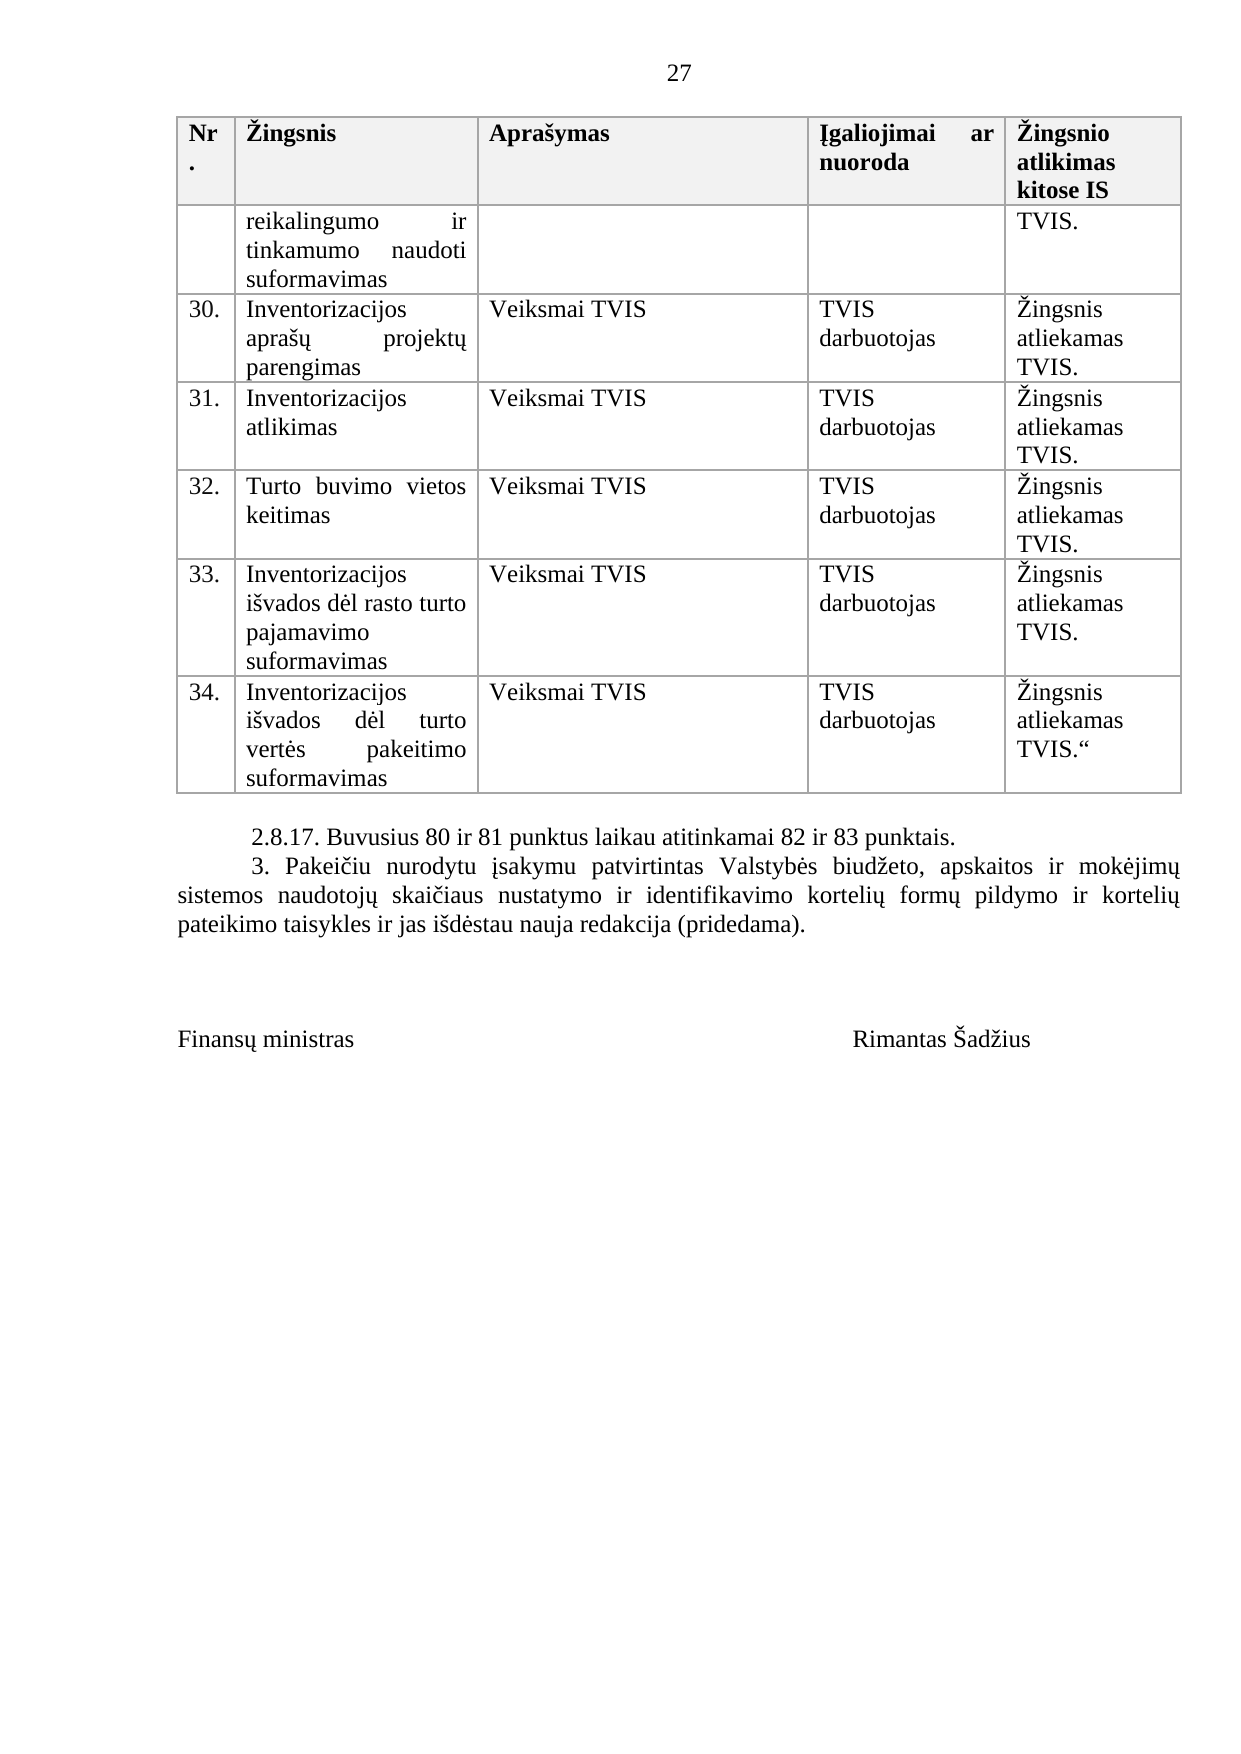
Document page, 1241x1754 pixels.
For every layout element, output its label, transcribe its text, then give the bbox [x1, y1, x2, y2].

text Finansų ministras Rimantas Šadžius [177, 1024, 1181, 1052]
table_cell Žingsnis atliekamas TVIS.“ [1006, 677, 1180, 792]
table_cell 33. [178, 560, 234, 674]
table_cell 34. [178, 677, 234, 792]
table_cell TVIS darbuotojas [809, 560, 1004, 674]
table_header Įgaliojimai ar nuoroda [809, 118, 1004, 204]
table_cell 30. [178, 295, 234, 381]
text 3. Pakeičiu nurodytu įsakymu patvirtintas Valstybės biudžeto, apskaitos ir mokėjimų sistemos naudotojų skaičiaus nustatymo ir identifikavimo kortelių formų pildymo ir kortelių pateikimo taisykles ir jas išdėstau nauja redakcija (pridedama). [177, 851, 1181, 937]
table_header Žingsnio atlikimas kitose IS [1006, 118, 1180, 204]
table_header Žingsnis [236, 118, 477, 204]
table_cell Veiksmai TVIS [479, 295, 807, 381]
table_cell [178, 206, 234, 292]
table_cell Inventorizacijos aprašų projektų parengimas [236, 295, 477, 381]
table_cell Turto buvimo vietos keitimas [236, 471, 477, 557]
table_cell Inventorizacijos išvados dėl rasto turto pajamavimo suformavimas [236, 560, 477, 674]
table_cell [809, 206, 1004, 292]
table_cell [479, 206, 807, 292]
table_cell TVIS darbuotojas [809, 677, 1004, 792]
table_cell Žingsnis atliekamas TVIS. [1006, 560, 1180, 674]
table_cell TVIS darbuotojas [809, 295, 1004, 381]
table_cell Veiksmai TVIS [479, 383, 807, 469]
table_cell TVIS darbuotojas [809, 383, 1004, 469]
table_cell TVIS. [1006, 206, 1180, 292]
table_cell Veiksmai TVIS [479, 560, 807, 674]
table_cell Veiksmai TVIS [479, 677, 807, 792]
table_cell TVIS darbuotojas [809, 471, 1004, 557]
table_header Nr. [178, 118, 234, 204]
table_cell 32. [178, 471, 234, 557]
table_cell Veiksmai TVIS [479, 471, 807, 557]
table_cell Žingsnis atliekamas TVIS. [1006, 295, 1180, 381]
table_cell Žingsnis atliekamas TVIS. [1006, 383, 1180, 469]
table_cell 31. [178, 383, 234, 469]
table_cell Žingsnis atliekamas TVIS. [1006, 471, 1180, 557]
table_cell Inventorizacijos atlikimas [236, 383, 477, 469]
table_cell Inventorizacijos išvados dėl turto vertės pakeitimo suformavimas [236, 677, 477, 792]
text 2.8.17. Buvusius 80 ir 81 punktus laikau atitinkamai 82 ir 83 punktais. [177, 822, 1181, 851]
table_header Aprašymas [479, 118, 807, 204]
table_cell reikalingumo ir tinkamumo naudoti suformavimas [236, 206, 477, 292]
